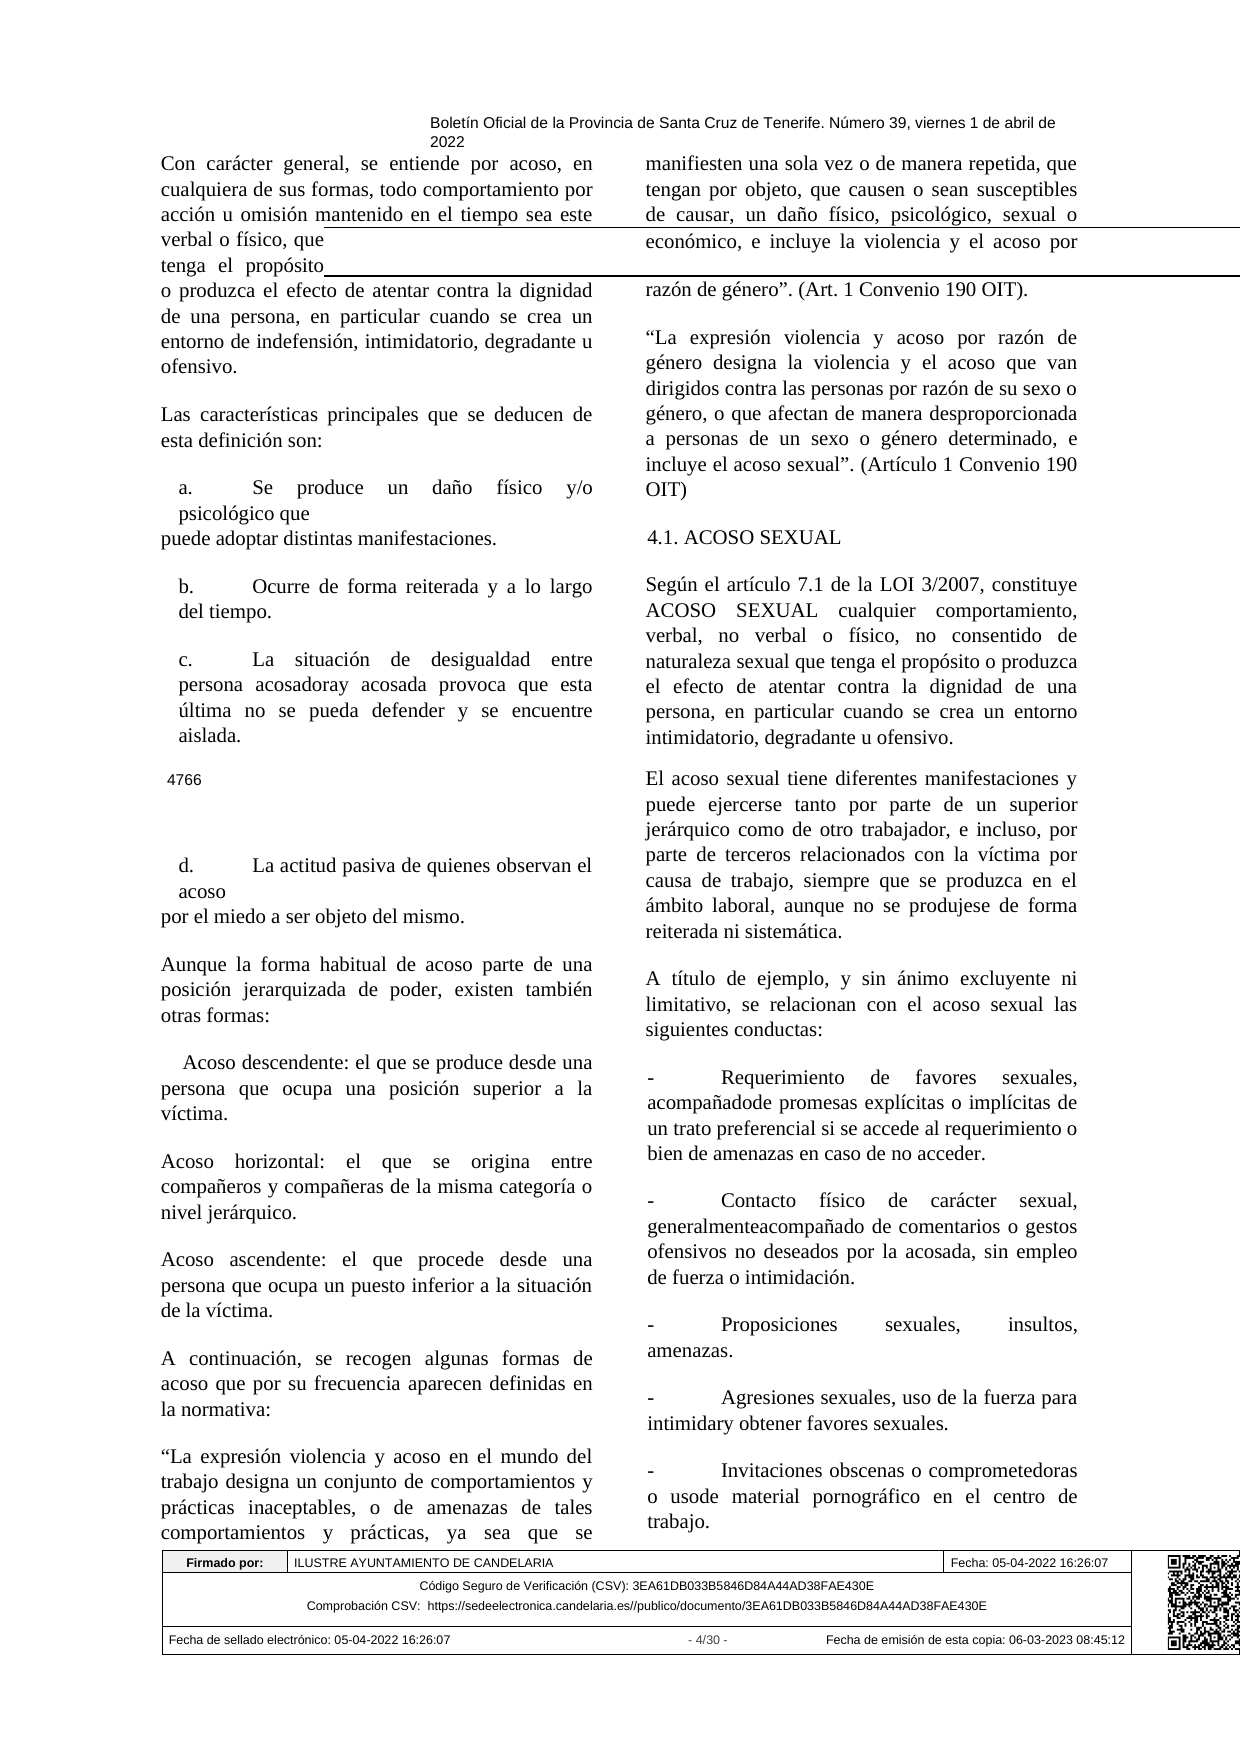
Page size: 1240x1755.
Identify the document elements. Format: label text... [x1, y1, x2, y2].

text por el miedo a ser objeto del mismo. [161, 904, 593, 928]
list Contacto físico de carácter sexual, generalmenteacompañado de comentarios o gestos ofensivos no deseados por la acosada, sin empleo de fuerza o intimidación. [647, 1188, 1078, 1289]
list La situación de desigualdad entre persona acosadoray acosada provoca que esta última no se pueda defender y se encuentre aislada. [178, 647, 593, 747]
text Acoso descendente: el que se produce desde una persona que ocupa una posición superior a la víctima. [161, 1050, 593, 1125]
text “La expresión violencia y acoso en el mundo del trabajo designa un conjunto de comportamientos y prácticas inaceptables, o de amenazas de tales comportamientos y prácticas, ya sea que se [161, 1444, 593, 1544]
list Se produce un daño físico y/o psicológico que [178, 475, 593, 524]
text 4.1. ACOSO SEXUAL [647, 525, 1078, 549]
list Invitaciones obscenas o comprometedoras o usode material pornográfico en el centro de trabajo. [647, 1458, 1078, 1533]
list Agresiones sexuales, uso de la fuerza para intimidary obtener favores sexuales. [647, 1385, 1078, 1435]
list Ocurre de forma reiterada y a lo largo del tiempo. [178, 574, 593, 623]
text económico, e incluye la violencia y el acoso por [645, 228, 1078, 275]
text Con carácter general, se entiende por acoso, en cualquiera de sus formas, todo comportamiento por acción u omisión mantenido en el tiempo sea este verbal o físico, que tenga el propósito o produzca el efecto de atentar contra la dignidad de una persona, en particular cuando se crea un entorno de indefensión, intimidatorio, degradante u ofensivo. [161, 151, 593, 378]
list Proposiciones sexuales, insultos, amenazas. [647, 1312, 1078, 1362]
text Aunque la forma habitual de acoso parte de una posición jerarquizada de poder, existen también otras formas: [161, 952, 593, 1027]
text 4766 [162, 771, 593, 789]
text A continuación, se recogen algunas formas de acoso que por su frecuencia aparecen definidas en la normativa: [161, 1346, 593, 1421]
text Según el artículo 7.1 de la LOI 3/2007, constituye ACOSO SEXUAL cualquier comportamiento, verbal, no verbal o físico, no consentido de naturaleza sexual que tenga el propósito o produzca el efecto de atentar contra la dignidad de una persona, en particular cuando se crea un entorno intimidatorio, degradante u ofensivo. [645, 572, 1078, 749]
text El acoso sexual tiene diferentes manifestaciones y puede ejercerse tanto por parte de un superior jerárquico como de otro trabajador, e incluso, por parte de terceros relacionados con la víctima por causa de trabajo, siempre que se produzca en el ámbito laboral, aunque no se produjese de forma reiterada ni sistemática. [645, 766, 1078, 943]
text “La expresión violencia y acoso por razón de género designa la violencia y el acoso que van dirigidos contra las personas por razón de su sexo o género, o que afectan de manera desproporcionada a personas de un sexo o género determinado, e incluye el acoso sexual”. (Artículo 1 Convenio 190 OIT) [645, 325, 1078, 501]
text Acoso ascendente: el que procede desde una persona que ocupa un puesto inferior a la situación de la víctima. [161, 1247, 593, 1322]
text A título de ejemplo, y sin ánimo excluyente ni limitativo, se relacionan con el acoso sexual las siguientes conductas: [645, 966, 1078, 1041]
text Acoso horizontal: el que se origina entre compañeros y compañeras de la misma categoría o nivel jerárquico. [161, 1149, 593, 1224]
text razón de género”. (Art. 1 Convenio 190 OIT). [645, 277, 1078, 301]
text puede adoptar distintas manifestaciones. [161, 526, 593, 550]
list Requerimiento de favores sexuales, acompañadode promesas explícitas o implícitas de un trato preferencial si se accede al requerimiento o bien de amenazas en caso de no acceder. [647, 1064, 1078, 1165]
list La actitud pasiva de quienes observan el acoso [178, 853, 593, 903]
text manifiesten una sola vez o de manera repetida, que tengan por objeto, que causen o sean susceptibles de causar, un daño físico, psicológico, sexual o [645, 151, 1078, 227]
text Las características principales que se deducen de esta definición son: [161, 402, 593, 452]
